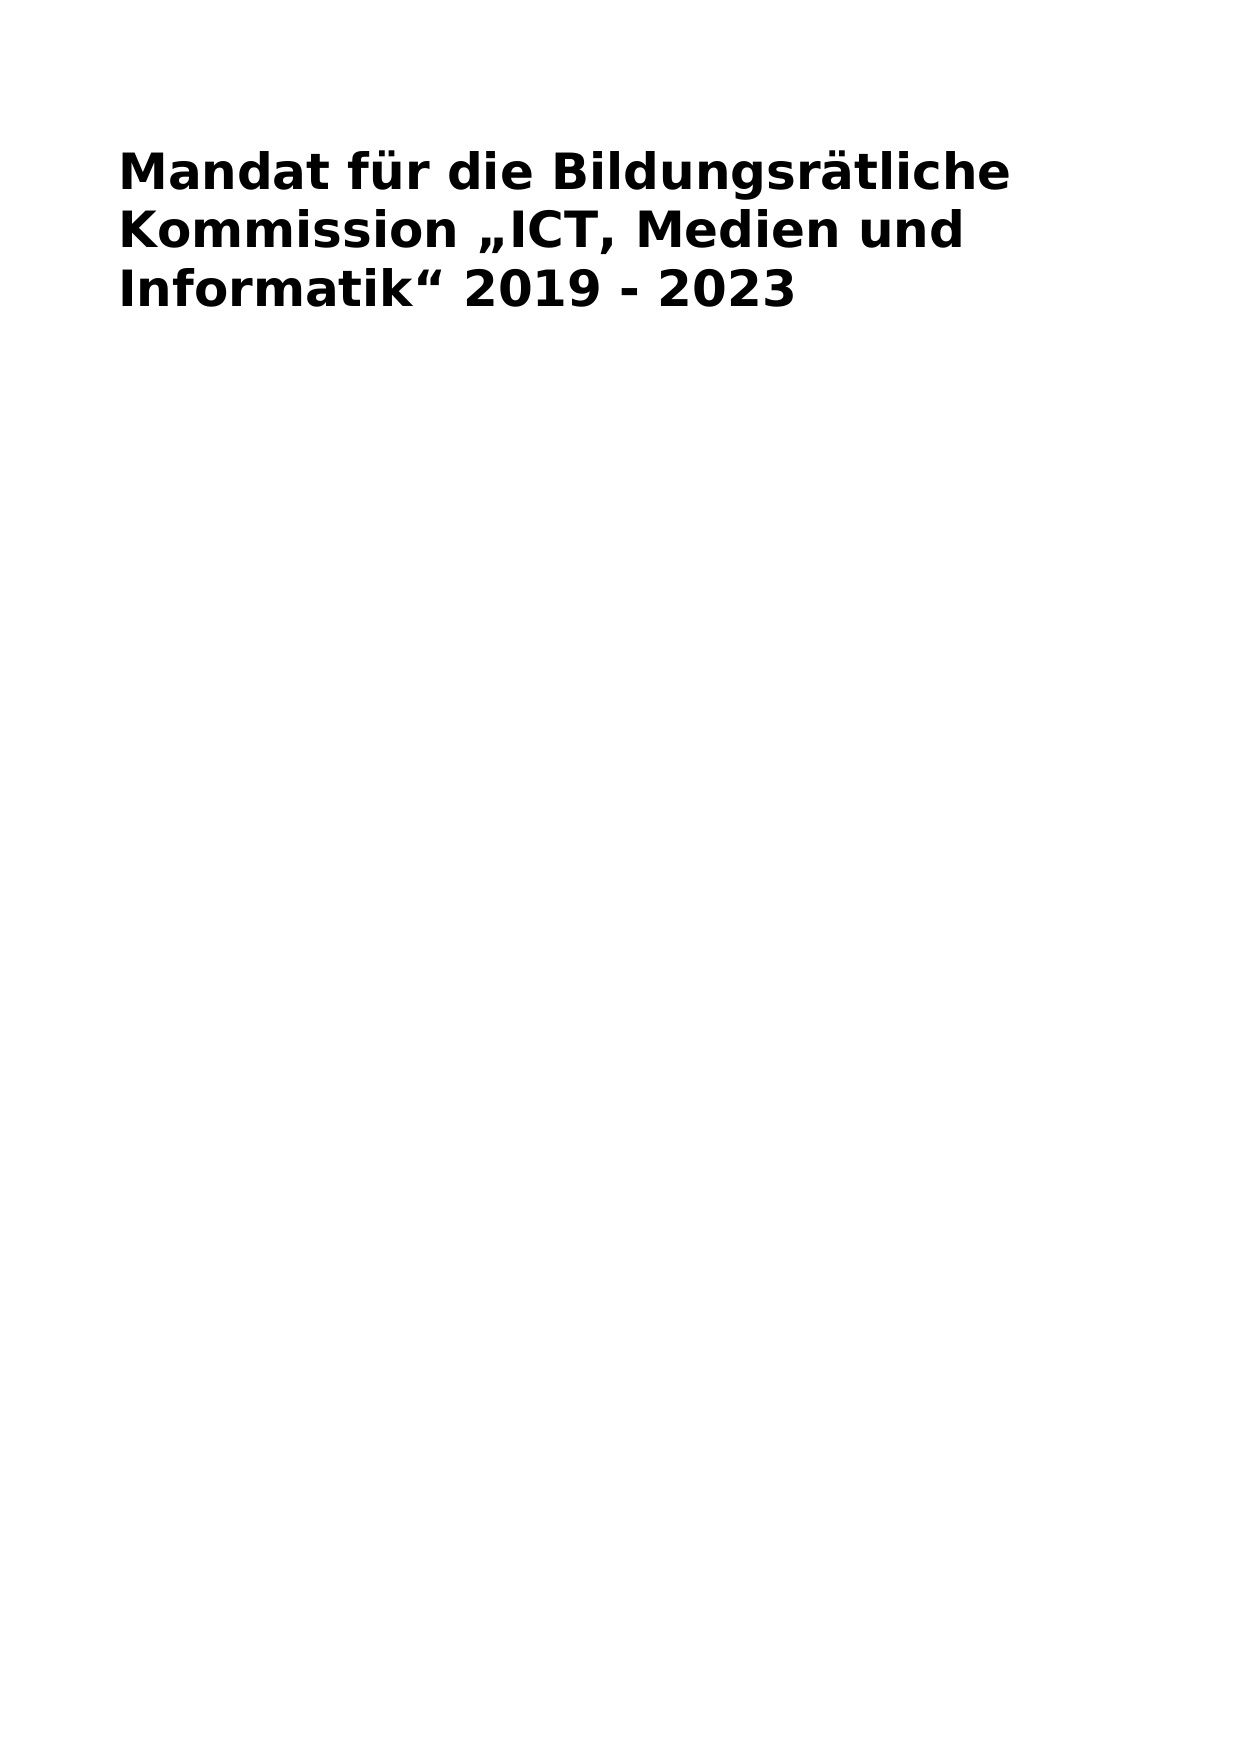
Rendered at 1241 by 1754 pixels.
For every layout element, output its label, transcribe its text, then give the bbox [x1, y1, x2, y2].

subtitle Mandat für die Bildungsrätliche Kommission „ICT, Medien und Informatik“ 2019 - 2023 [118, 143, 1122, 318]
